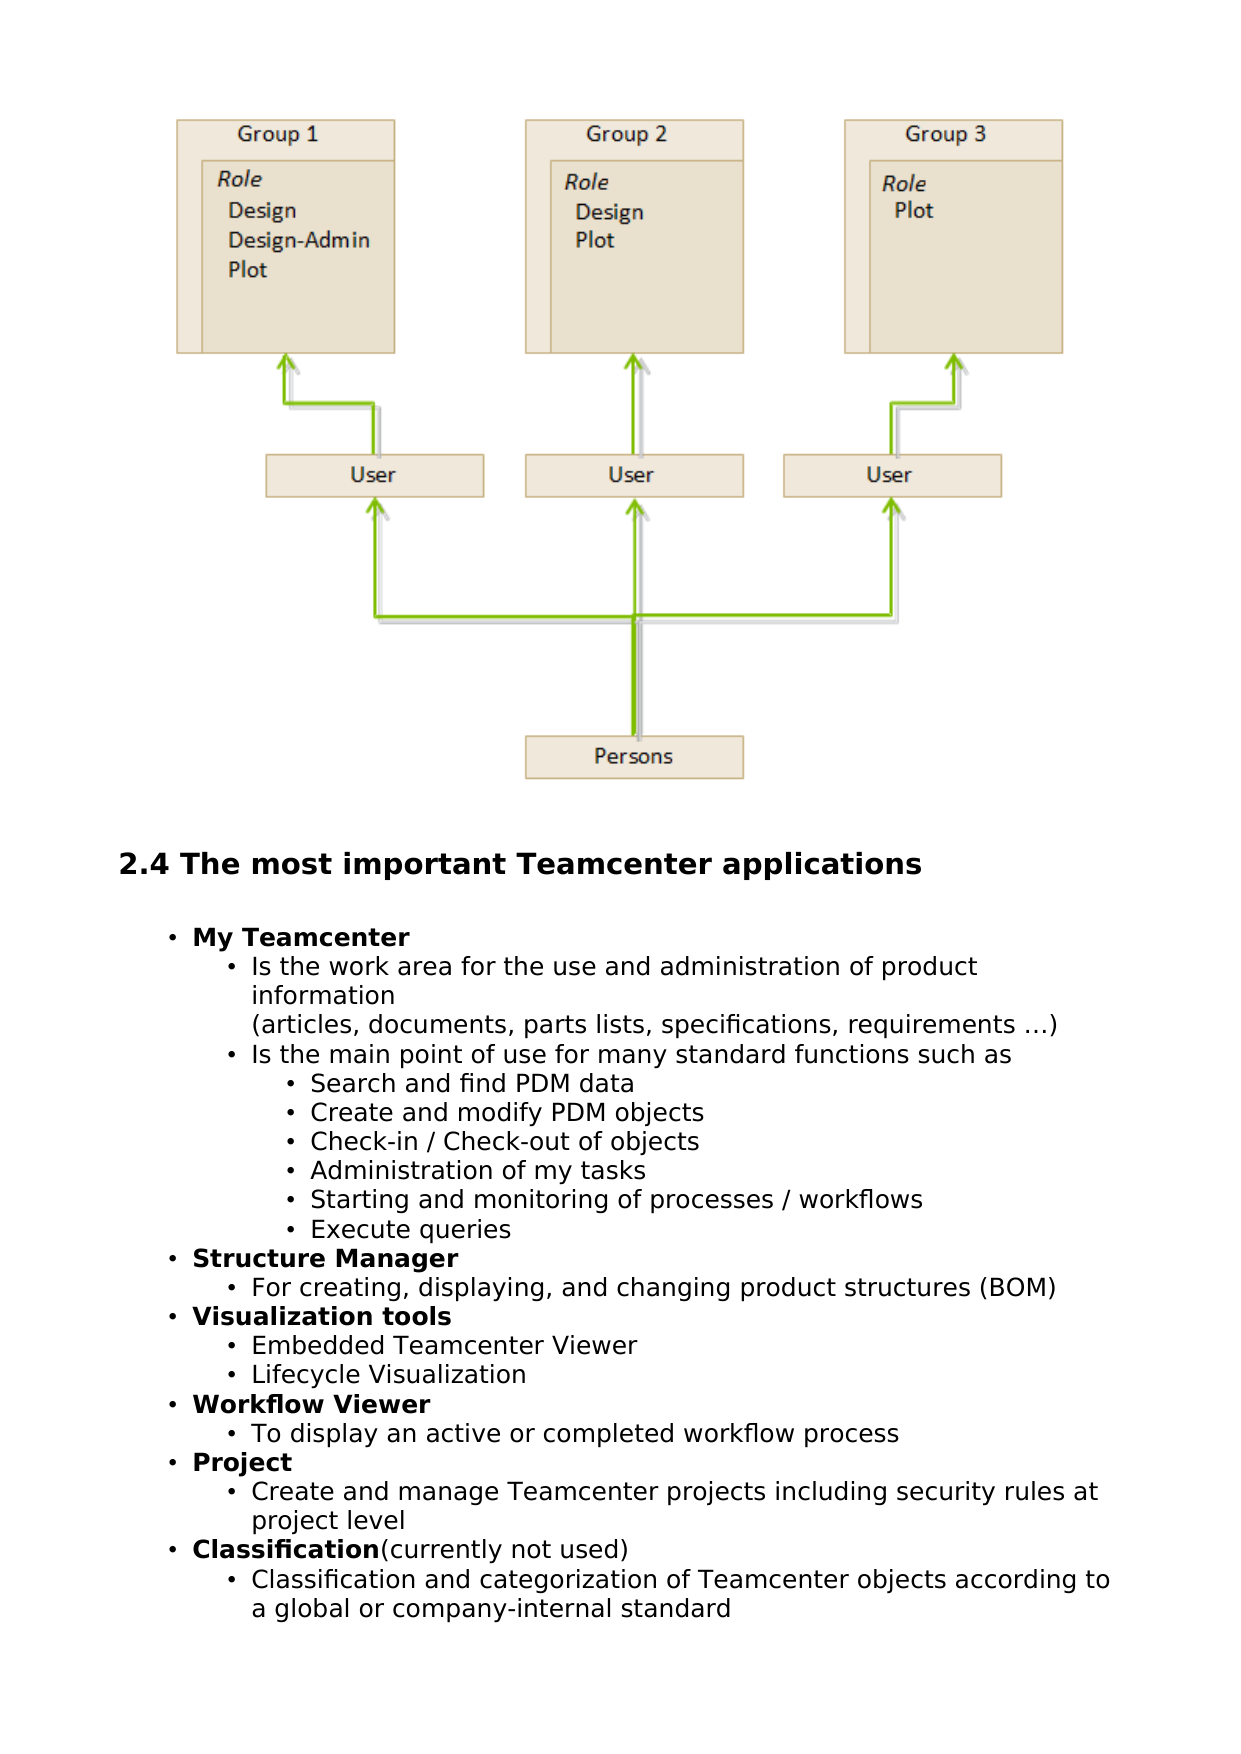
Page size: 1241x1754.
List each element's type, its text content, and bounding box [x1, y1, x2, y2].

list Search and find PDM data [295, 1069, 1122, 1098]
list Create and manage Teamcenter projects including security rules at project level [236, 1477, 1122, 1536]
list My Teamcenter [177, 923, 1122, 952]
list Starting and monitoring of processes / workflows [295, 1186, 1122, 1215]
list Administration of my tasks [295, 1157, 1122, 1186]
list Structure Manager [177, 1244, 1122, 1273]
list Workflow Viewer [177, 1390, 1122, 1419]
list Visualization tools [177, 1302, 1122, 1332]
list Classification and categorization of Teamcenter objects according to a global or company-internal standard [236, 1565, 1122, 1623]
subtitle 2.4 The most important Teamcenter applications [118, 847, 1122, 881]
list Classification(currently not used) [177, 1536, 1122, 1565]
list Embedded Teamcenter Viewer [236, 1332, 1122, 1361]
list To display an active or completed workflow process [236, 1419, 1122, 1448]
list Execute queries [295, 1215, 1122, 1244]
list Is the main point of use for many standard functions such as [236, 1040, 1122, 1069]
list Is the work area for the use and administration of product information (articles, documents, parts lists, specifications, requirements …) [236, 952, 1122, 1040]
list Lifecycle Visualization [236, 1361, 1122, 1390]
list Check-in / Check-out of objects [295, 1127, 1122, 1157]
list Create and modify PDM objects [295, 1098, 1122, 1127]
list For creating, displaying, and changing product structures (BOM) [236, 1273, 1122, 1302]
list Project [177, 1448, 1122, 1477]
picture [175, 118, 1065, 781]
